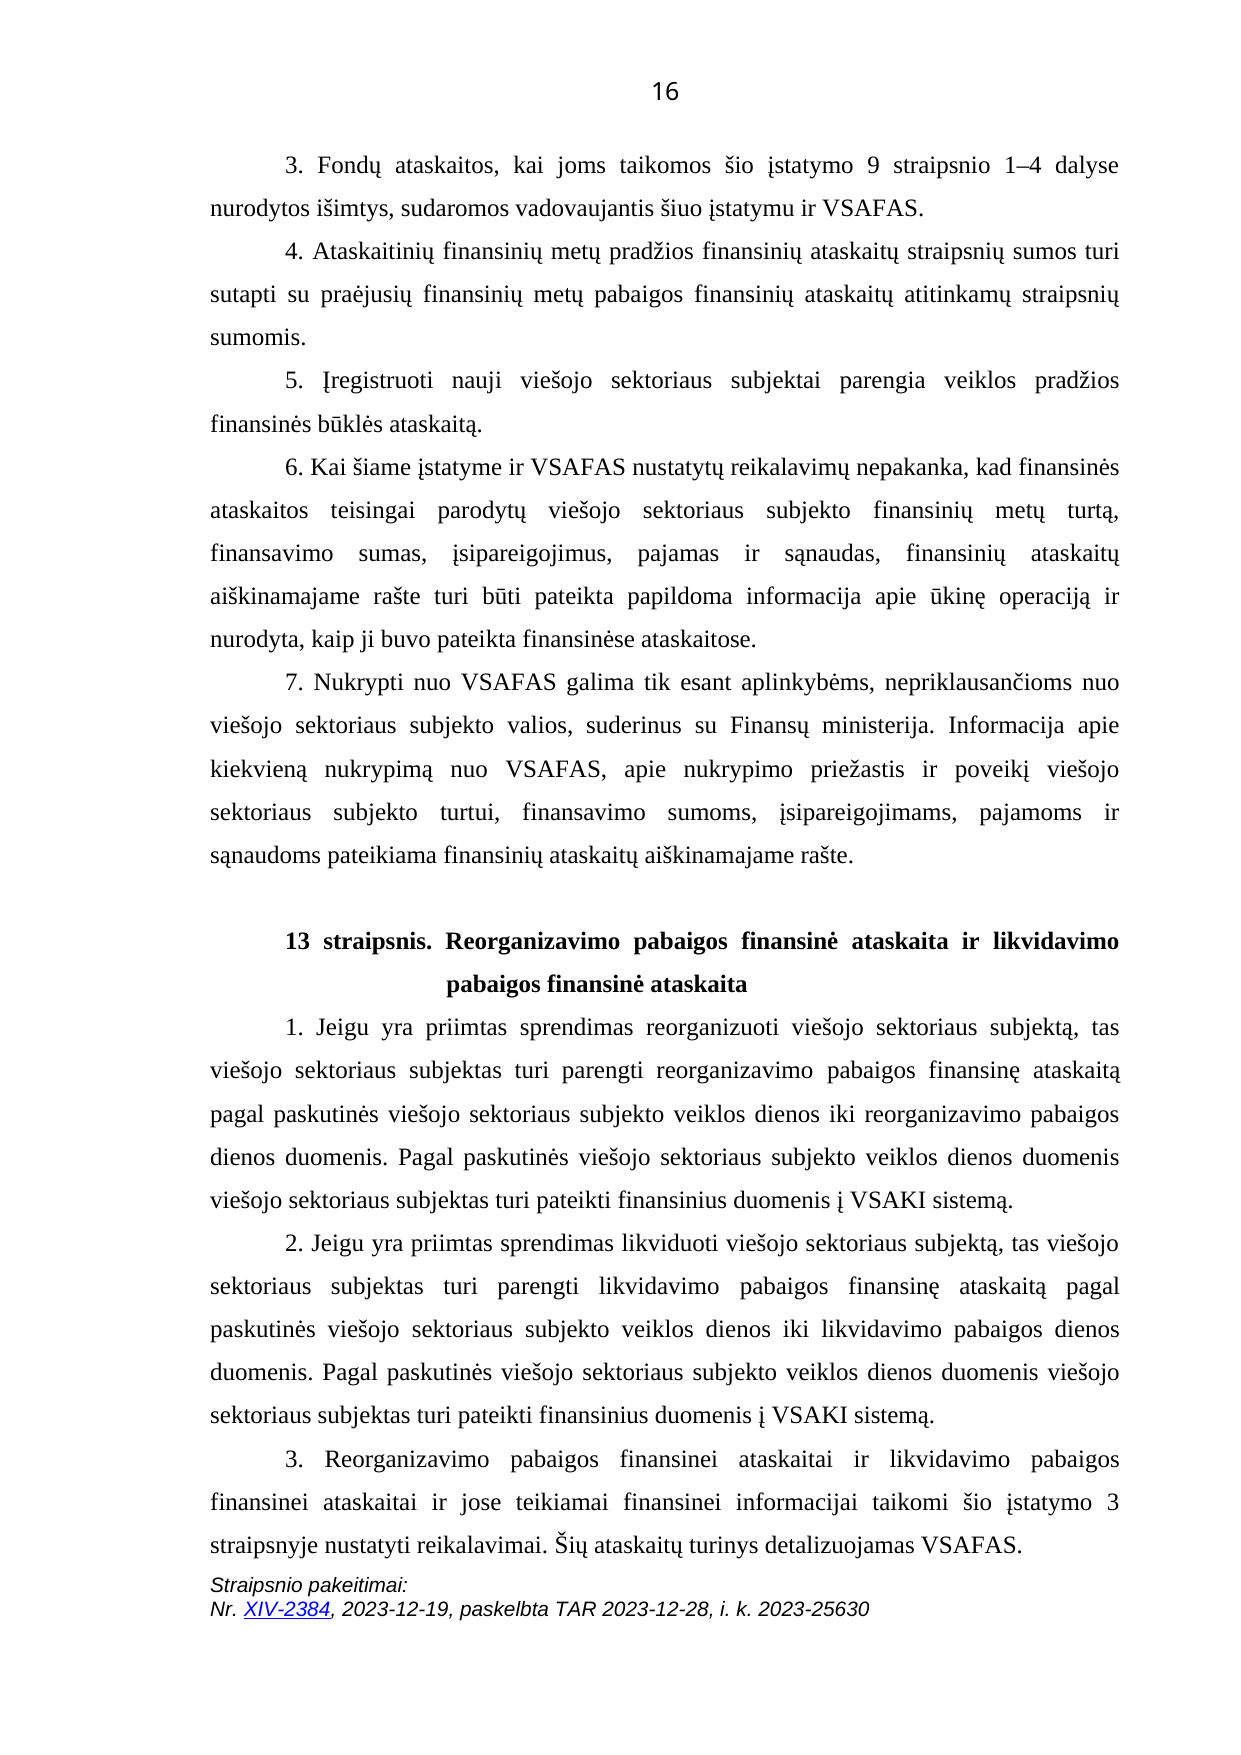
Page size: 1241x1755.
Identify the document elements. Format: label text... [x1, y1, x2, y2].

text 4. Ataskaitinių finansinių metų pradžios finansinių ataskaitų straipsnių sumos turi sutapti su praėjusių finansinių metų pabaigos finansinių ataskaitų atitinkamų straipsnių sumomis. [210, 236, 1120, 351]
text 6. Kai šiame įstatyme ir VSAFAS nustatytų reikalavimų nepakanka, kad finansinės ataskaitos teisingai parodytų viešojo sektoriaus subjekto finansinių metų turtą, finansavimo sumas, įsipareigojimus, pajamas ir sąnaudas, finansinių ataskaitų aiškinamajame rašte turi būti pateikta papildoma informacija apie ūkinę operaciją ir nurodyta, kaip ji buvo pateikta finansinėse ataskaitose. [210, 452, 1120, 653]
text 2. Jeigu yra priimtas sprendimas likviduoti viešojo sektoriaus subjektą, tas viešojo sektoriaus subjektas turi parengti likvidavimo pabaigos finansinę ataskaitą pagal paskutinės viešojo sektoriaus subjekto veiklos dienos iki likvidavimo pabaigos dienos duomenis. Pagal paskutinės viešojo sektoriaus subjekto veiklos dienos duomenis viešojo sektoriaus subjektas turi pateikti finansinius duomenis į VSAKI sistemą. [210, 1228, 1120, 1429]
text 7. Nukrypti nuo VSAFAS galima tik esant aplinkybėms, nepriklausančioms nuo viešojo sektoriaus subjekto valios, suderinus su Finansų ministerija. Informacija apie kiekvieną nukrypimą nuo VSAFAS, apie nukrypimo priežastis ir poveikį viešojo sektoriaus subjekto turtui, finansavimo sumoms, įsipareigojimams, pajamoms ir sąnaudoms pateikiama finansinių ataskaitų aiškinamajame rašte. [210, 667, 1120, 869]
text Nr. XIV-2384, 2023-12-19, paskelbta TAR 2023-12-28, i. k. 2023-25630 [210, 1597, 1120, 1621]
text 3. Reorganizavimo pabaigos finansinei ataskaitai ir likvidavimo pabaigos finansinei ataskaitai ir jose teikiamai finansinei informacijai taikomi šio įstatymo 3 straipsnyje nustatyti reikalavimai. Šių ataskaitų turinys detalizuojamas VSAFAS. [210, 1444, 1120, 1559]
text 5. Įregistruoti nauji viešojo sektoriaus subjektai parengia veiklos pradžios finansinės būklės ataskaitą. [210, 366, 1120, 437]
text 3. Fondų ataskaitos, kai joms taikomos šio įstatymo 9 straipsnio 1–4 dalyse nurodytos išimtys, sudaromos vadovaujantis šiuo įstatymu ir VSAFAS. [210, 150, 1120, 222]
text 1. Jeigu yra priimtas sprendimas reorganizuoti viešojo sektoriaus subjektą, tas viešojo sektoriaus subjektas turi parengti reorganizavimo pabaigos finansinę ataskaitą pagal paskutinės viešojo sektoriaus subjekto veiklos dienos iki reorganizavimo pabaigos dienos duomenis. Pagal paskutinės viešojo sektoriaus subjekto veiklos dienos duomenis viešojo sektoriaus subjektas turi pateikti finansinius duomenis į VSAKI sistemą. [210, 1012, 1120, 1214]
text 13 straipsnis. Reorganizavimo pabaigos finansinė ataskaita ir likvidavimo pabaigos finansinė ataskaita [285, 926, 1120, 998]
text Straipsnio pakeitimai: [210, 1573, 1120, 1597]
